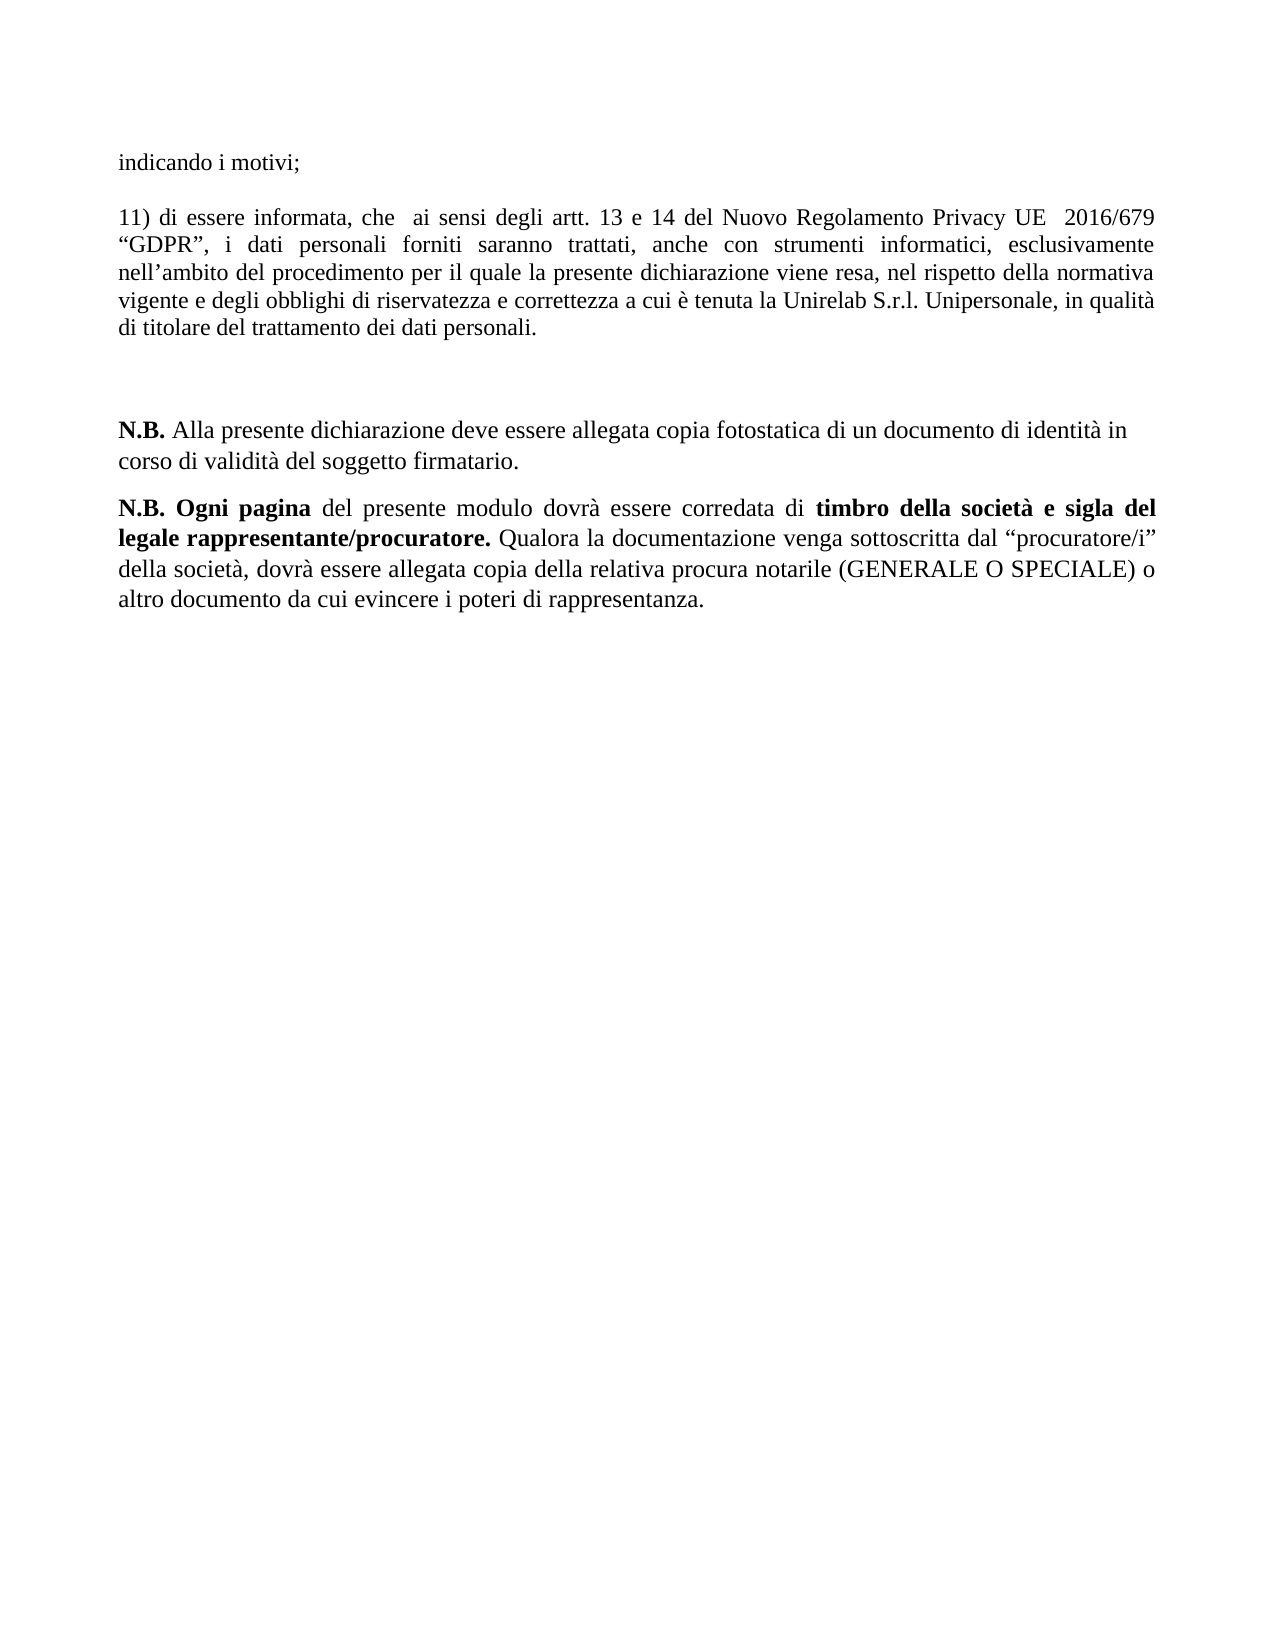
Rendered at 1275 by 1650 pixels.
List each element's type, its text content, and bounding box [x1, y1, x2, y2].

text indicando i motivi; [118, 148, 1157, 175]
text N.B. Ogni pagina del presente modulo dovrà essere corredata di timbro della società e sigla del legale rappresentante/procuratore. Qualora la documentazione venga sottoscritta dal “procuratore/i” della società, dovrà essere allegata copia della relativa procura notarile (GENERALE O SPECIALE) o altro documento da cui evincere i poteri di rappresentanza. [118, 493, 1157, 613]
text N.B. Alla presente dichiarazione deve essere allegata copia fotostatica di un documento di identità in corso di validità del soggetto firmatario. [118, 416, 1157, 475]
text 11) di essere informata, che ai sensi degli artt. 13 e 14 del Nuovo Regolamento Privacy UE 2016/679 “GDPR”, i dati personali forniti saranno trattati, anche con strumenti informatici, esclusivamente nell’ambito del procedimento per il quale la presente dichiarazione viene resa, nel rispetto della normativa vigente e degli obblighi di riservatezza e correttezza a cui è tenuta la Unirelab S.r.l. Unipersonale, in qualità di titolare del trattamento dei dati personali. [118, 203, 1157, 341]
